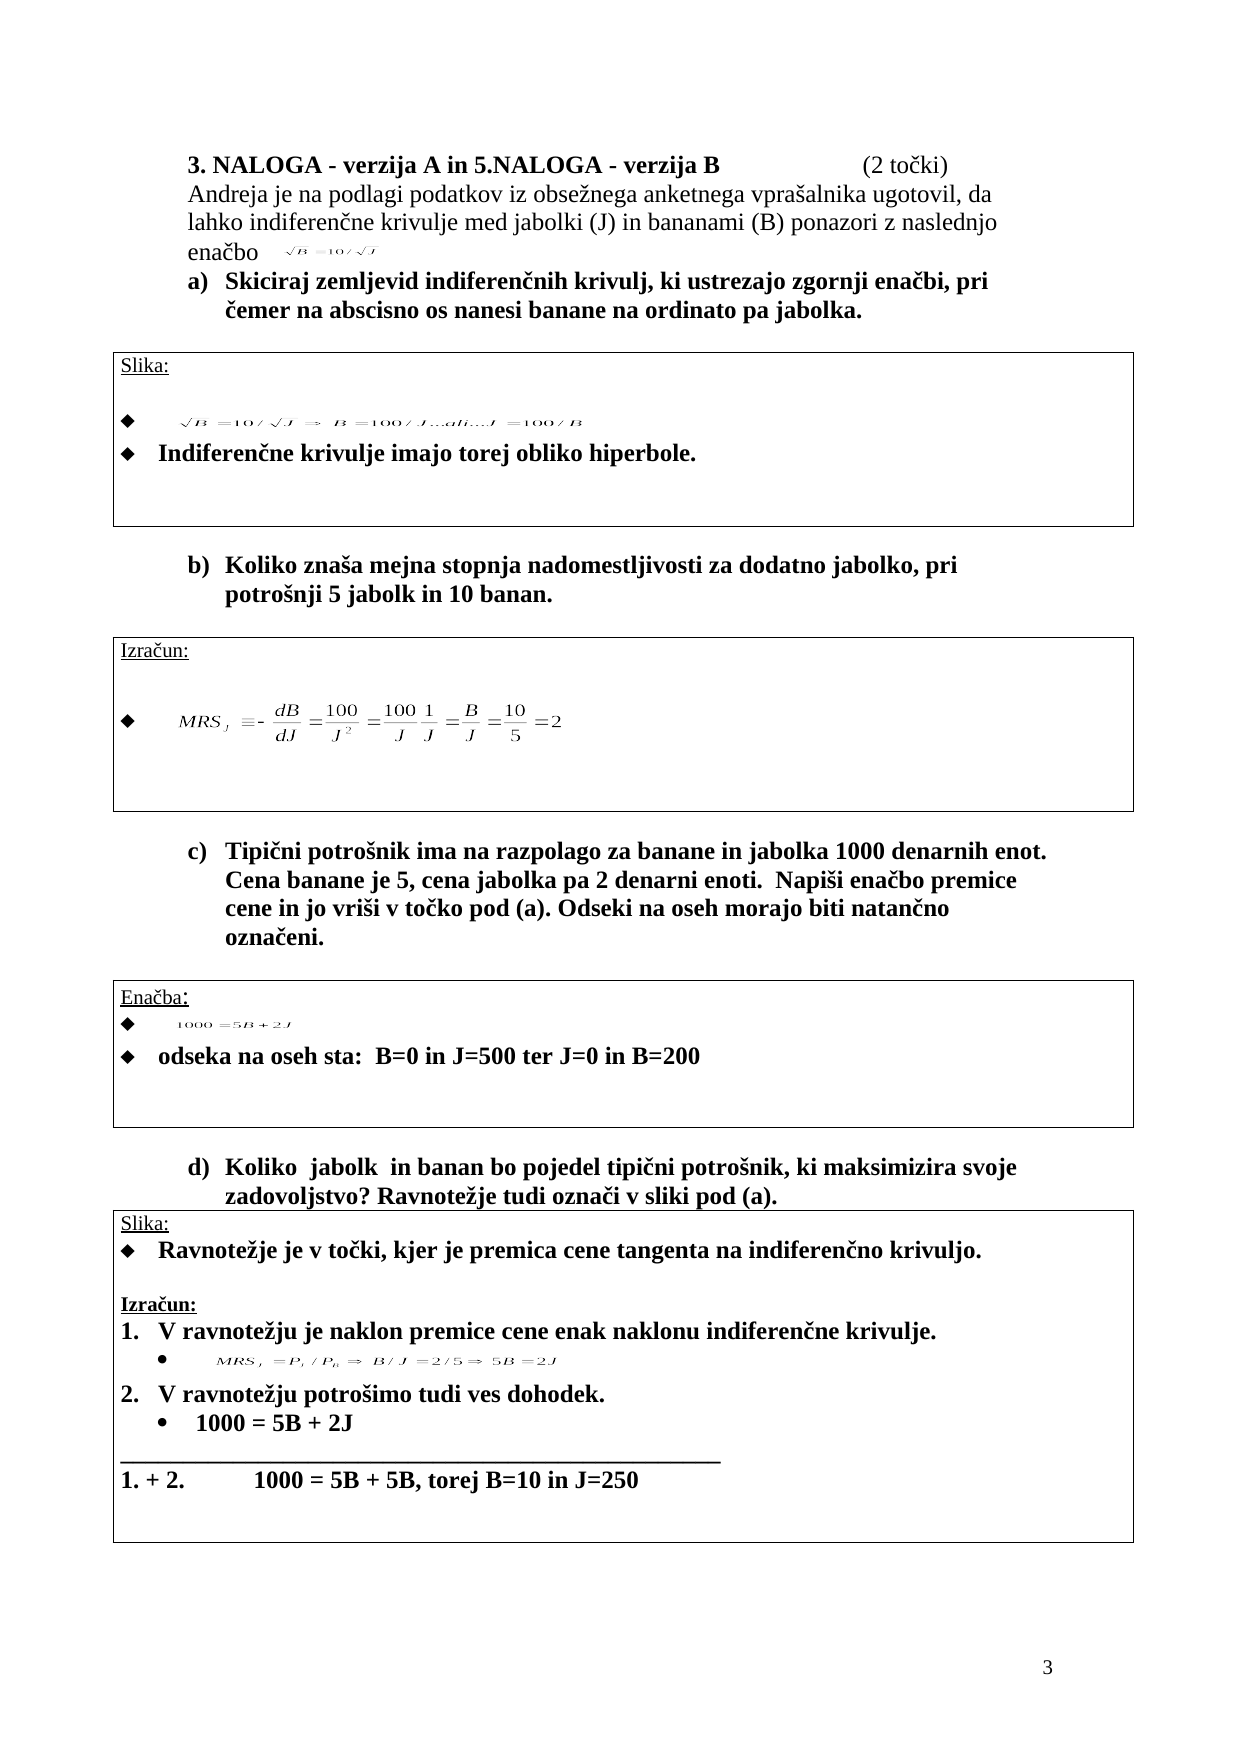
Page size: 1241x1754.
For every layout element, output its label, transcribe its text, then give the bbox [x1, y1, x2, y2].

table_header Slika: Ravnotežje je v točki, kjer je premica cene tangenta na indiferenčno krivuljo. Izračun: V ravnotežju je naklon premice cene enak naklonu indiferenčne krivulje. V ravnotežju potrošimo tudi ves dohodek. 1000 = 5B + 2J ________________________________________________ 1. + 2. 1000 = 5B + 5B, torej B=10 in J=250 [114, 1211, 1133, 1542]
table_header Izračun: [114, 638, 1133, 811]
list Koliko jabolk in banan bo pojedel tipični potrošnik, ki maksimizira svoje zadovoljstvo? Ravnotežje tudi označi v sliki pod (a). [187, 1152, 1053, 1210]
text 3. NALOGA - verzija A in 5.NALOGA - verzija B (2 točki) [187, 150, 1053, 179]
table_header Slika: Indiferenčne krivulje imajo torej obliko hiperbole. [114, 353, 1133, 526]
list Skiciraj zemljevid indiferenčnih krivulj, ki ustrezajo zgornji enačbi, pri čemer na abscisno os nanesi banane na ordinato pa jabolka. [187, 266, 1053, 323]
text Andreja je na podlagi podatkov iz obsežnega anketnega vprašalnika ugotovil, da lahko indiferenčne krivulje med jabolki (J) in bananami (B) ponazori z naslednjo enačbo [187, 179, 1053, 266]
list Koliko znaša mejna stopnja nadomestljivosti za dodatno jabolko, pri potrošnji 5 jabolk in 10 banan. [187, 551, 1053, 608]
list Tipični potrošnik ima na razpolago za banane in jabolka 1000 denarnih enot. Cena banane je 5, cena jabolka pa 2 denarni enoti. Napiši enačbo premice cene in jo vriši v točko pod (a). Odseki na oseh morajo biti natančno označeni. [187, 836, 1053, 951]
table_header Enačba: odseka na oseh sta: B=0 in J=500 ter J=0 in B=200 [114, 981, 1133, 1127]
